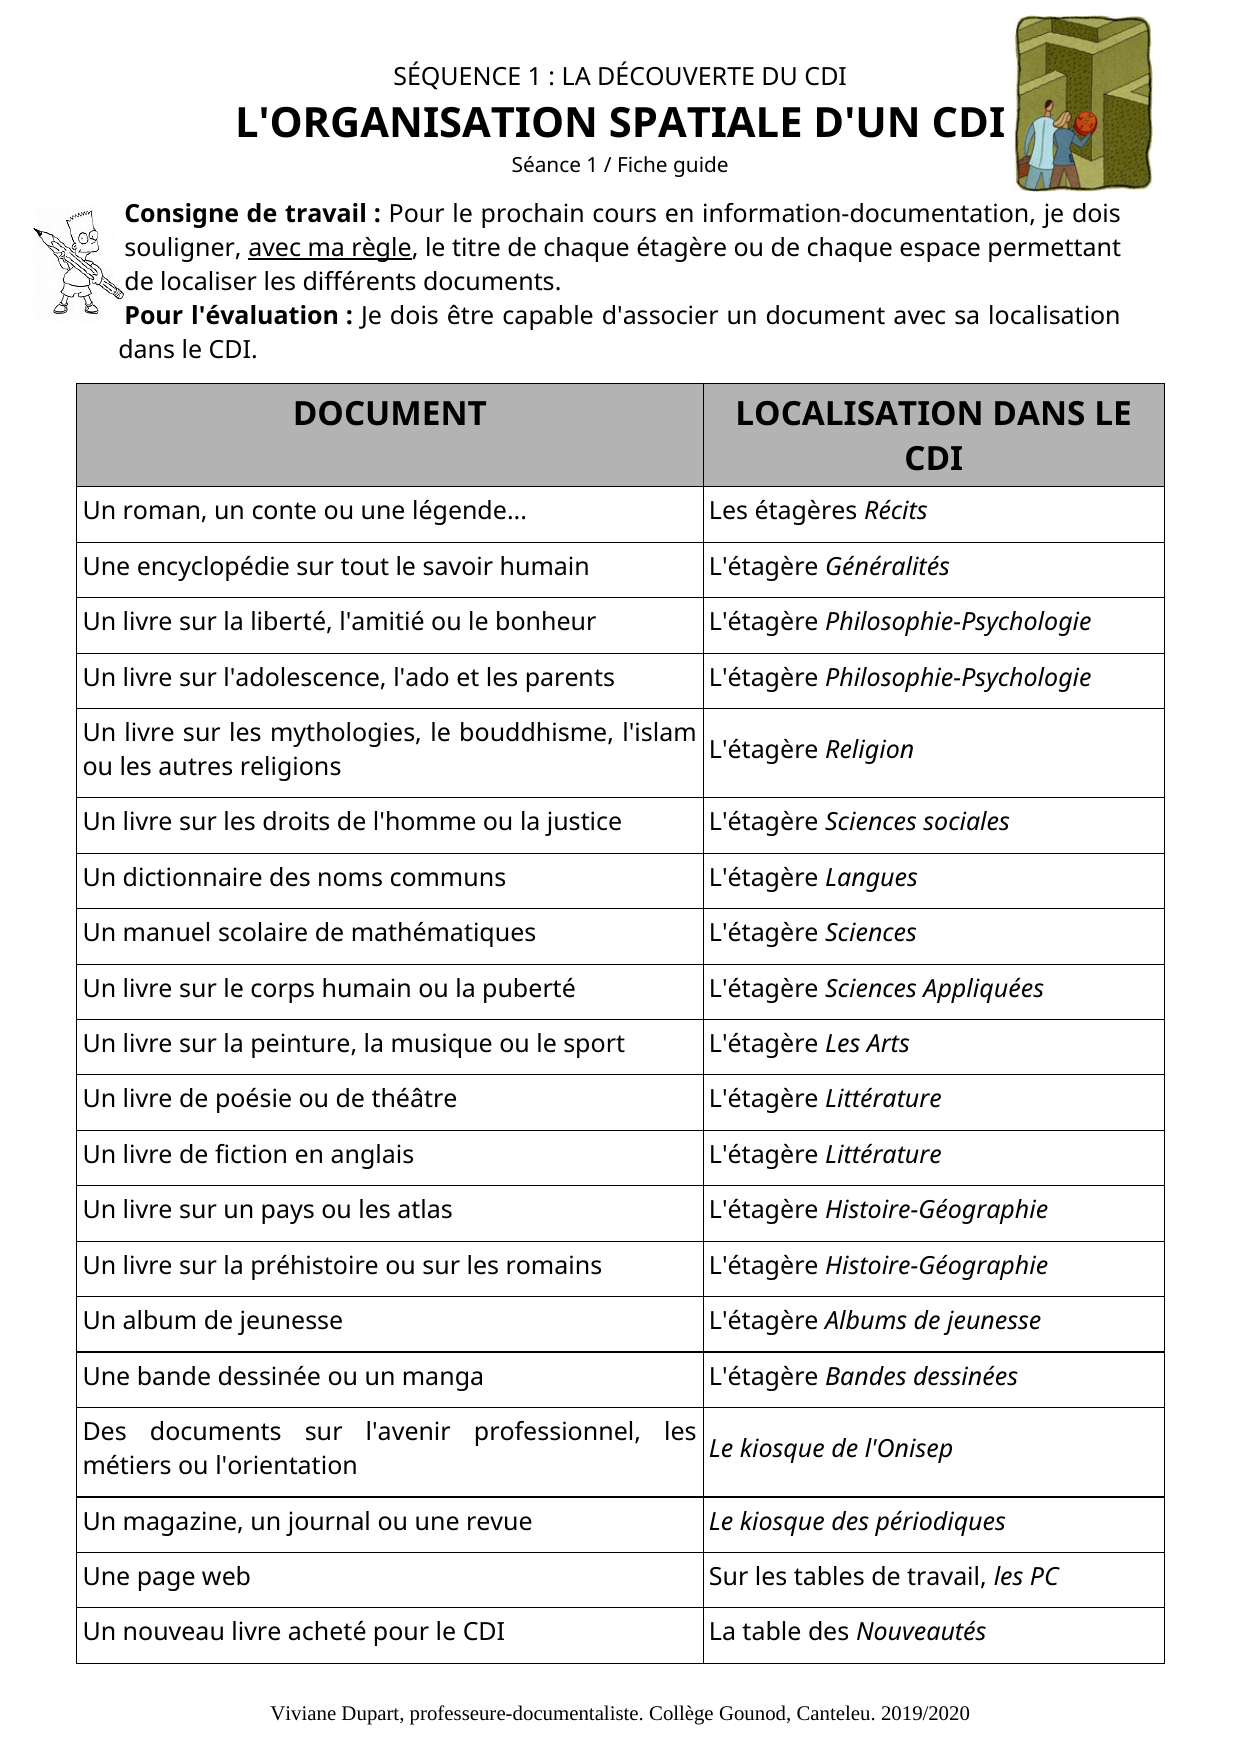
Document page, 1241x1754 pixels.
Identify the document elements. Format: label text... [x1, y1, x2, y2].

table_cell L'étagère Philosophie-Psychologie [704, 654, 1164, 708]
picture [32, 206, 125, 325]
table_cell Un livre sur la préhistoire ou sur les romains [77, 1242, 703, 1296]
table_cell L'étagère Langues [704, 854, 1164, 908]
table_cell L'étagère Sciences sociales [704, 798, 1164, 853]
table_cell L'étagère Sciences [704, 909, 1164, 963]
picture [1013, 15, 1153, 193]
table_cell Un roman, un conte ou une légende... [77, 487, 703, 542]
table_cell L'étagère Bandes dessinées [704, 1353, 1164, 1407]
table_cell L'étagère Généralités [704, 543, 1164, 597]
table_cell Le kiosque des périodiques [704, 1498, 1164, 1552]
table_cell Une encyclopédie sur tout le savoir humain [77, 543, 703, 597]
table_cell L'étagère Histoire-Géographie [704, 1242, 1164, 1296]
table_cell Un livre sur un pays ou les atlas [77, 1186, 703, 1241]
table_cell L'étagère Histoire-Géographie [704, 1186, 1164, 1241]
table_cell Un manuel scolaire de mathématiques [77, 909, 703, 963]
table_cell Sur les tables de travail, les PC [704, 1553, 1164, 1607]
table_cell Un livre sur l'adolescence, l'ado et les parents [77, 654, 703, 708]
table_cell Un dictionnaire des noms communs [77, 854, 703, 908]
table_header Localisation dans le CDI [704, 384, 1164, 486]
table_cell Un livre sur le corps humain ou la puberté [77, 965, 703, 1019]
table_cell L'étagère Albums de jeunesse [704, 1297, 1164, 1351]
table_cell L'étagère Littérature [704, 1075, 1164, 1130]
table_cell Un livre de fiction en anglais [77, 1131, 703, 1185]
table_cell L'étagère Sciences Appliquées [704, 965, 1164, 1019]
text Pour l'évaluation : Je dois être capable d'associer un document avec sa localisation dans le CDI. [118, 298, 1122, 366]
table_cell Un livre sur les mythologies, le bouddhisme, l'islam ou les autres religions [77, 709, 703, 797]
table_cell Des documents sur l'avenir professionnel, les métiers ou l'orientation [77, 1408, 703, 1496]
table_cell Un livre de poésie ou de théâtre [77, 1075, 703, 1130]
table_cell L'étagère Les Arts [704, 1020, 1164, 1074]
table_cell Un livre sur la liberté, l'amitié ou le bonheur [77, 598, 703, 652]
text L'organisation spatiale d'un CDI [118, 93, 1013, 150]
table_cell L'étagère Philosophie-Psychologie [704, 598, 1164, 652]
table_cell Un livre sur les droits de l'homme ou la justice [77, 798, 703, 853]
table_cell Un nouveau livre acheté pour le CDI [77, 1608, 703, 1663]
table_cell Le kiosque de l'Onisep [704, 1408, 1164, 1496]
text Séance 1 / Fiche guide [118, 150, 1013, 178]
table_cell Une bande dessinée ou un manga [77, 1353, 703, 1407]
text Séquence 1 : La découverte du CDI [118, 59, 1013, 93]
table_cell La table des Nouveautés [704, 1608, 1164, 1663]
table_cell Un magazine, un journal ou une revue [77, 1498, 703, 1552]
table_header Document [77, 384, 703, 486]
table_cell Un livre sur la peinture, la musique ou le sport [77, 1020, 703, 1074]
table_cell Les étagères Récits [704, 487, 1164, 542]
table_cell Une page web [77, 1553, 703, 1607]
table_cell L'étagère Religion [704, 709, 1164, 797]
table_cell L'étagère Littérature [704, 1131, 1164, 1185]
table_cell Un album de jeunesse [77, 1297, 703, 1351]
text Consigne de travail : Pour le prochain cours en information-documentation, je dois souligner, avec ma règle, le titre de chaque étagère ou de chaque espace permettant de localiser les différents documents. [118, 195, 1122, 298]
